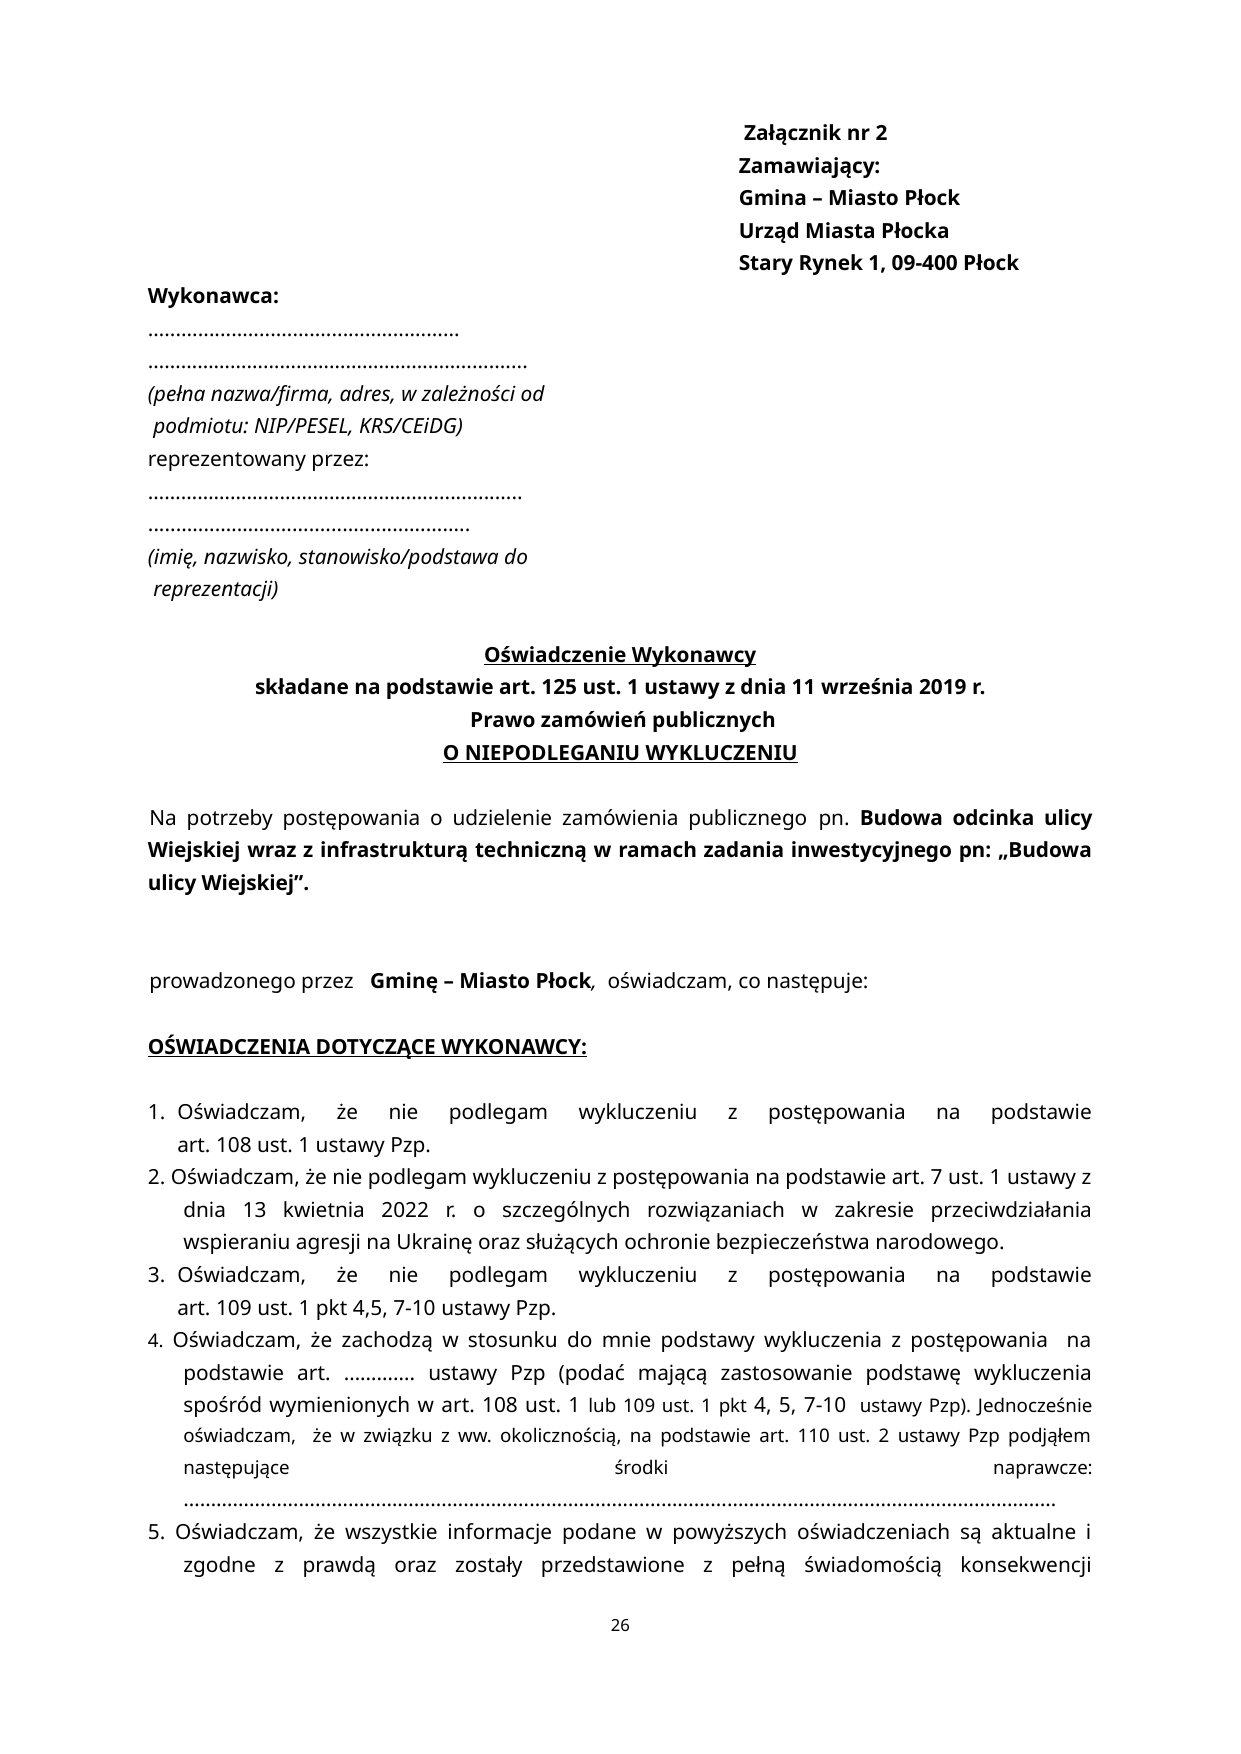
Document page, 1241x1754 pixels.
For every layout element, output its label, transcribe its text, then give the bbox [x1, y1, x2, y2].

text …………………………………………………............ [148, 346, 1093, 375]
text podmiotu: NIP/PESEL, KRS/CEiDG) [148, 412, 1093, 440]
text 1. Oświadczam, że nie podlegam wykluczeniu z postępowania na podstawie art. 108 ust. 1 ustawy Pzp. [148, 1097, 1093, 1158]
text Zamawiający: [148, 151, 1093, 179]
text Gmina – Miasto Płock [148, 183, 1093, 212]
text Na potrzeby postępowania o udzielenie zamówienia publicznego pn. Budowa odcinka ulicy Wiejskiej wraz z infrastrukturą techniczną w ramach zadania inwestycyjnego pn: „Budowa ulicy Wiejskiej”. [148, 803, 1093, 896]
text 3. Oświadczam, że nie podlegam wykluczeniu z postępowania na podstawie art. 109 ust. 1 pkt 4,5, 7-10 ustawy Pzp. [148, 1260, 1093, 1321]
text prowadzonego przez Gminę – Miasto Płock, oświadczam, co następuje: [148, 967, 1093, 995]
text składane na podstawie art. 125 ust. 1 ustawy z dnia 11 września 2019 r. [148, 672, 1093, 701]
text …..................................................... [148, 314, 1093, 342]
text 5. Oświadczam, że wszystkie informacje podane w powyższych oświadczeniach są aktualne i zgodne z prawdą oraz zostały przedstawione z pełną świadomością konsekwencji [148, 1517, 1093, 1578]
text .............……….................................... [148, 509, 1093, 538]
text 2. Oświadczam, że nie podlegam wykluczeniu z postępowania na podstawie art. 7 ust. 1 ustawy z dnia 13 kwietnia 2022 r. o szczególnych rozwiązaniach w zakresie przeciwdziałania wspieraniu agresji na Ukrainę oraz służących ochronie bezpieczeństwa narodowego. [148, 1162, 1093, 1256]
text Załącznik nr 2 [148, 118, 1093, 147]
text Urząd Miasta Płocka [148, 216, 1093, 244]
text ……………………………………………................. [148, 477, 1093, 505]
text Oświadczenie Wykonawcy [148, 640, 1093, 668]
text 4. Oświadczam, że zachodzą w stosunku do mnie podstawy wykluczenia z postępowania na podstawie art. …………. ustawy Pzp (podać mającą zastosowanie podstawę wykluczenia spośród wymienionych w art. 108 ust. 1 lub 109 ust. 1 pkt 4, 5, 7-10 ustawy Pzp). Jednocześnie oświadczam, że w związku z ww. okolicznością, na podstawie art. 110 ust. 2 ustawy Pzp podjąłem następujące środki naprawcze: …………………………………………………………………………………………………………………………………………… [148, 1325, 1093, 1513]
text O NIEPODLEGANIU WYKLUCZENIU [148, 738, 1093, 766]
text Wykonawca: [148, 281, 1093, 309]
text (imię, nazwisko, stanowisko/podstawa do [148, 542, 1093, 570]
text reprezentacji) [148, 574, 1093, 603]
text OŚWIADCZENIA DOTYCZĄCE WYKONAWCY: [148, 1032, 1093, 1060]
text Prawo zamówień publicznych [148, 705, 1093, 733]
text reprezentowany przez: [148, 444, 1093, 473]
text (pełna nazwa/firma, adres, w zależności od [148, 379, 1093, 407]
text Stary Rynek 1, 09-400 Płock [148, 248, 1093, 277]
